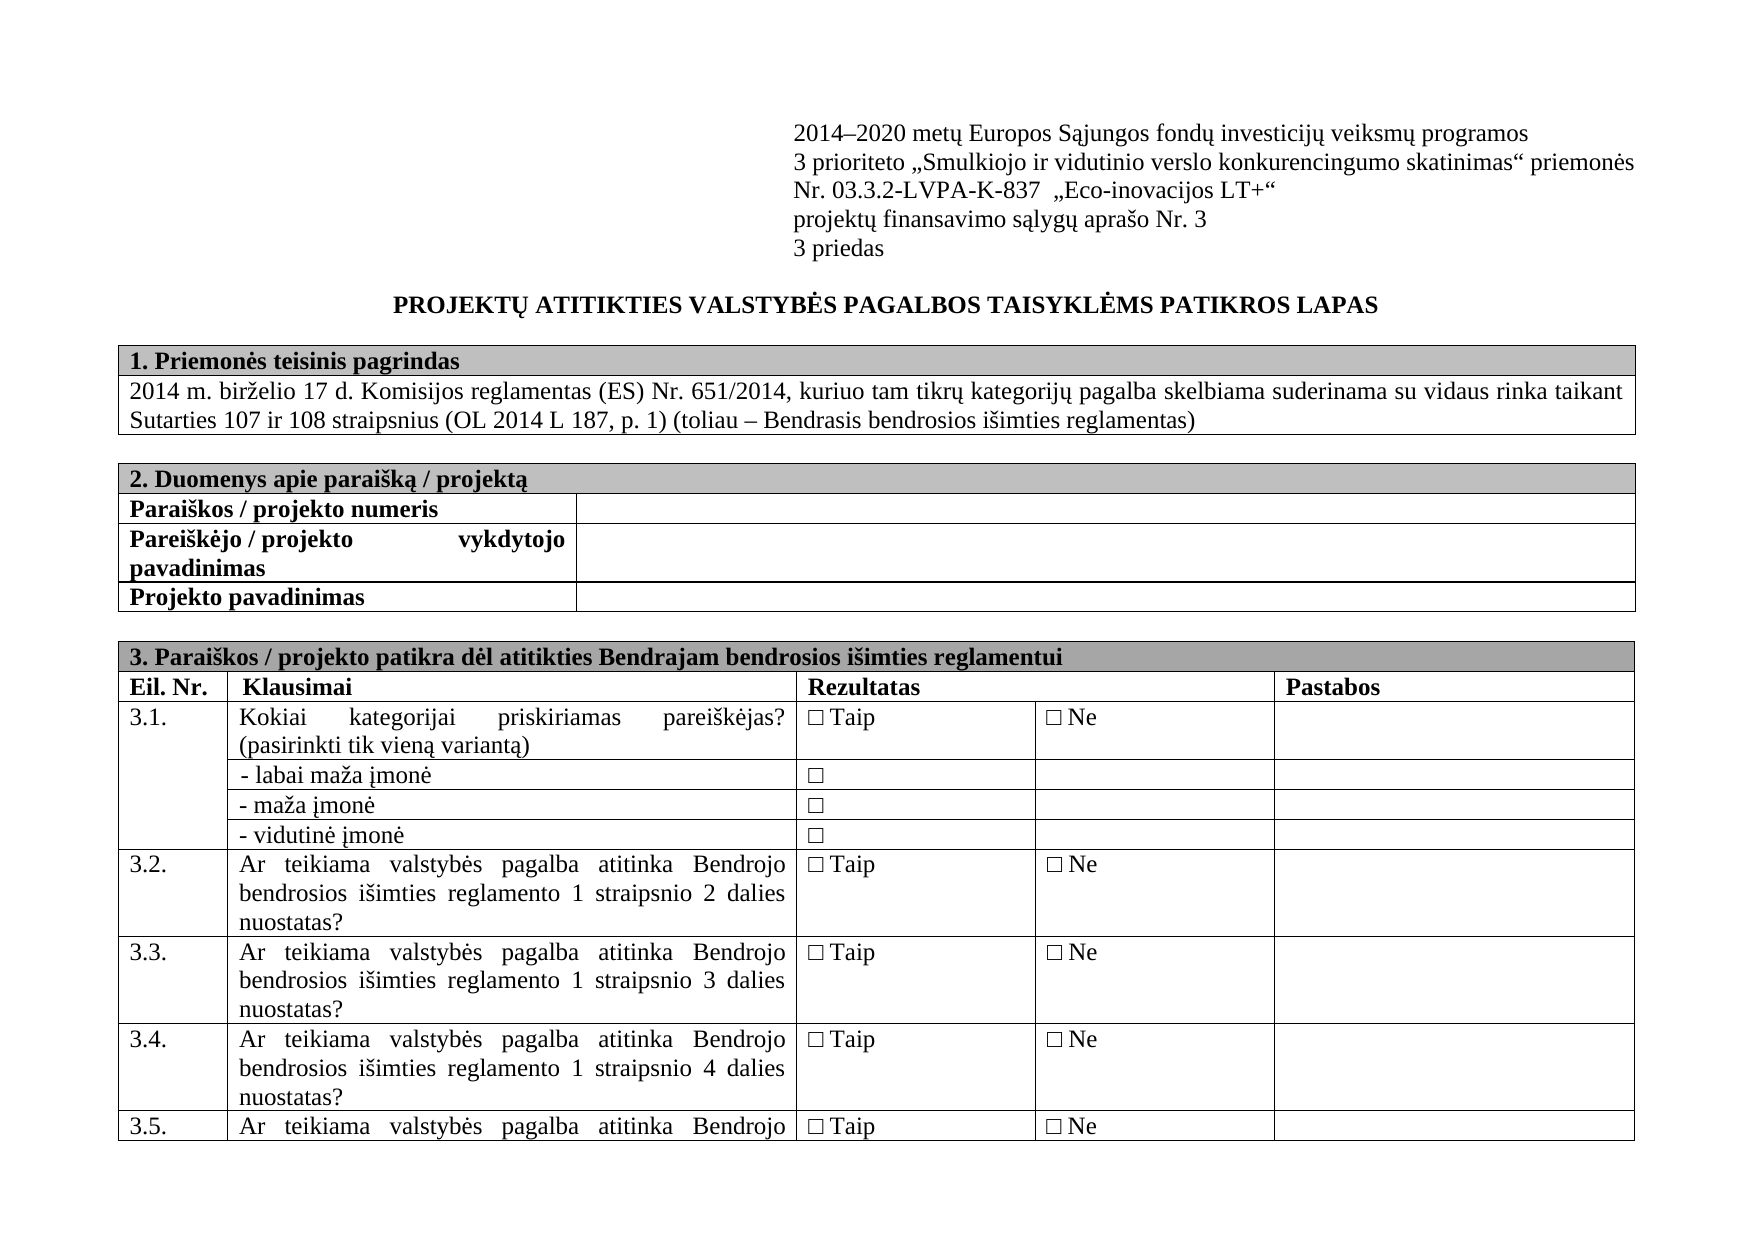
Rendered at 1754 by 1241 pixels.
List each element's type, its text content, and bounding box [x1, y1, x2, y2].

table_cell - vidutinė įmonė [228, 820, 796, 848]
table_cell 3.3. [119, 937, 227, 1023]
table_cell 3.4. [119, 1024, 227, 1110]
table_cell [577, 494, 1635, 523]
text 3 prioriteto „Smulkiojo ir vidutinio verslo konkurencingumo skatinimas“ priemonės Nr. 03.3.2-LVPA-K-837 „Eco-inovacijos LT+“ [793, 147, 1654, 204]
table_cell □ Taip [797, 702, 1035, 759]
table_cell Ar teikiama valstybės pagalba atitinka Bendrojo [228, 1111, 796, 1140]
table_cell [577, 583, 1635, 611]
text 3 priedas [658, 233, 1654, 262]
table_cell [1275, 1111, 1634, 1140]
text projektų finansavimo sąlygų aprašo Nr. 3 [658, 204, 1654, 233]
table_cell [1275, 790, 1634, 819]
table_cell Ar teikiama valstybės pagalba atitinka Bendrojo bendrosios išimties reglamento 1 straipsnio 4 dalies nuostatas? [228, 1024, 796, 1110]
table_cell [1275, 937, 1634, 1023]
table_cell 3.5. [119, 1111, 227, 1140]
table_cell Pastabos [1275, 672, 1634, 701]
table_cell □ Ne [1036, 850, 1274, 936]
table_cell □ Ne [1036, 1111, 1274, 1140]
table_cell □ Taip [797, 937, 1035, 1023]
table_header 3. Paraiškos / projekto patikra dėl atitikties Bendrajam bendrosios išimties reglamentui [119, 642, 1634, 671]
text 2014–2020 metų Europos Sąjungos fondų investicijų veiksmų programos [793, 118, 1654, 147]
table_cell - labai maža įmonė [228, 760, 796, 789]
table_cell □ Ne [1036, 1024, 1274, 1110]
table_cell [1275, 702, 1634, 759]
table_cell Ar teikiama valstybės pagalba atitinka Bendrojo bendrosios išimties reglamento 1 straipsnio 3 dalies nuostatas? [228, 937, 796, 1023]
table_cell □ [797, 790, 1035, 819]
table_cell [577, 524, 1635, 581]
table_cell [1275, 1024, 1634, 1110]
table_cell Projekto pavadinimas [119, 583, 576, 611]
table_cell 3.2. [119, 850, 227, 936]
table_cell [1036, 790, 1274, 819]
table_cell [1275, 760, 1634, 789]
table_header 2. Duomenys apie paraišką / projektą [119, 464, 1635, 493]
table_cell Rezultatas [797, 672, 1274, 701]
table_cell Paraiškos / projekto numeris [119, 494, 576, 523]
table_cell □ Ne [1036, 937, 1274, 1023]
table_cell □ Taip [797, 1111, 1035, 1140]
table_cell □ [797, 760, 1035, 789]
table_cell □ Ne [1036, 702, 1274, 759]
table_cell Eil. Nr. [119, 672, 227, 701]
table_cell □ Taip [797, 1024, 1035, 1110]
table_cell [1275, 850, 1634, 936]
table_cell □ [797, 820, 1035, 848]
table_cell [1275, 820, 1634, 848]
table_cell 3.1. [119, 702, 227, 848]
table_header 1. Priemonės teisinis pagrindas [119, 346, 1635, 375]
table_cell [1036, 820, 1274, 848]
table_cell Klausimai [228, 672, 796, 701]
table_cell Pareiškėjo / projekto vykdytojo pavadinimas [119, 524, 576, 581]
table_cell - maža įmonė [228, 790, 796, 819]
text PROJEKTŲ ATITIKTIES VALSTYBĖS PAGALBOS TAISYKLĖMS Patikros lapas [118, 291, 1654, 319]
table_cell 2014 m. birželio 17 d. Komisijos reglamentas (ES) Nr. 651/2014, kuriuo tam tikrų kategorijų pagalba skelbiama suderinama su vidaus rinka taikant Sutarties 107 ir 108 straipsnius (OL 2014 L 187, p. 1) (toliau – Bendrasis bendrosios išimties reglamentas) [119, 376, 1635, 433]
table_cell Ar teikiama valstybės pagalba atitinka Bendrojo bendrosios išimties reglamento 1 straipsnio 2 dalies nuostatas? [228, 850, 796, 936]
table_cell [1036, 760, 1274, 789]
table_cell Kokiai kategorijai priskiriamas pareiškėjas? (pasirinkti tik vieną variantą) [228, 702, 796, 759]
table_cell □ Taip [797, 850, 1035, 936]
